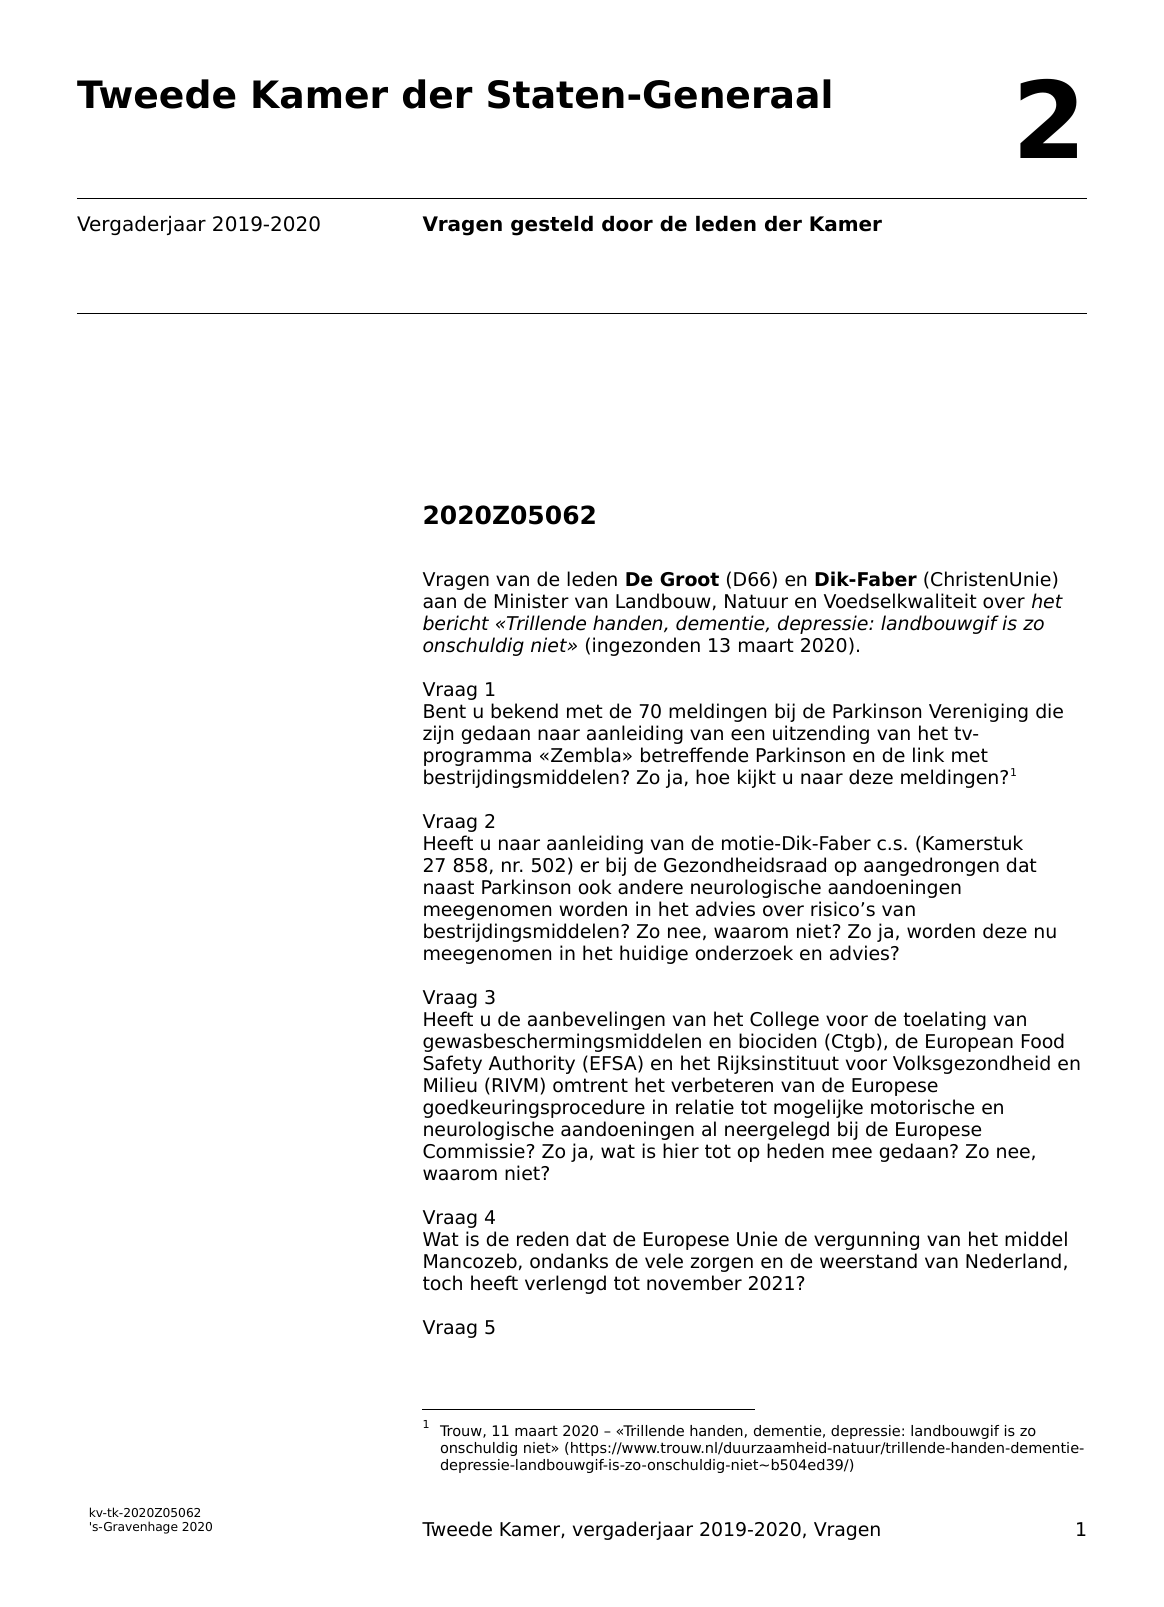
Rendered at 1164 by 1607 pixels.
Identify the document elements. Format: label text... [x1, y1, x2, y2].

text Vraag 4 [422, 1207, 1087, 1229]
text Wat is de reden dat de Europese Unie de vergunning van het middel Mancozeb, ondanks de vele zorgen en de weerstand van Nederland, toch heeft verlengd tot november 2021? [422, 1229, 1087, 1295]
text Vragen van de leden De Groot (D66) en Dik-Faber (ChristenUnie) aan de Minister van Landbouw, Natuur en Voedselkwaliteit over het bericht «Trillende handen, dementie, depressie: landbouwgif is zo onschuldig niet» (ingezonden 13 maart 2020). [422, 569, 1087, 657]
table_cell Vergaderjaar 2019-2020 [77, 199, 422, 313]
table_header Tweede Kamer der Staten-Generaal [77, 59, 886, 198]
table_header 2 [886, 59, 1087, 198]
text Vraag 2 [422, 811, 1087, 833]
text Vraag 1 [422, 679, 1087, 701]
text Trouw, 11 maart 2020 – «Trillende handen, dementie, depressie: landbouwgif is zo onschuldig niet» (https://www.trouw.nl/duurzaamheid-natuur/trillende-handen-dementie-depressie-landbouwgif-is-zo-onschuldig-niet~b504ed39/) [422, 1418, 1087, 1474]
text 2020Z05062 [422, 501, 1087, 531]
text Vraag 3 [422, 987, 1087, 1009]
text Vraag 5 [422, 1317, 1087, 1339]
text kv-tk-2020Z05062 [88, 1506, 323, 1520]
text Heeft u naar aanleiding van de motie-Dik-Faber c.s. (Kamerstuk 27 858, nr. 502) er bij de Gezondheidsraad op aangedrongen dat naast Parkinson ook andere neurologische aandoeningen meegenomen worden in het advies over risico’s van bestrijdingsmiddelen? Zo nee, waarom niet? Zo ja, worden deze nu meegenomen in het huidige onderzoek en advies? [422, 833, 1087, 965]
text Bent u bekend met de 70 meldingen bij de Parkinson Vereniging die zijn gedaan naar aanleiding van een uitzending van het tv-programma «Zembla» betreffende Parkinson en de link met bestrijdingsmiddelen? Zo ja, hoe kijkt u naar deze meldingen? [422, 701, 1087, 789]
text 's-Gravenhage 2020 [88, 1520, 323, 1534]
table_cell Vragen gesteld door de leden der Kamer [422, 199, 1087, 313]
text Heeft u de aanbevelingen van het College voor de toelating van gewasbeschermingsmiddelen en biociden (Ctgb), de European Food Safety Authority (EFSA) en het Rijksinstituut voor Volksgezondheid en Milieu (RIVM) omtrent het verbeteren van de Europese goedkeuringsprocedure in relatie tot mogelijke motorische en neurologische aandoeningen al neergelegd bij de Europese Commissie? Zo ja, wat is hier tot op heden mee gedaan? Zo nee, waarom niet? [422, 1009, 1087, 1185]
